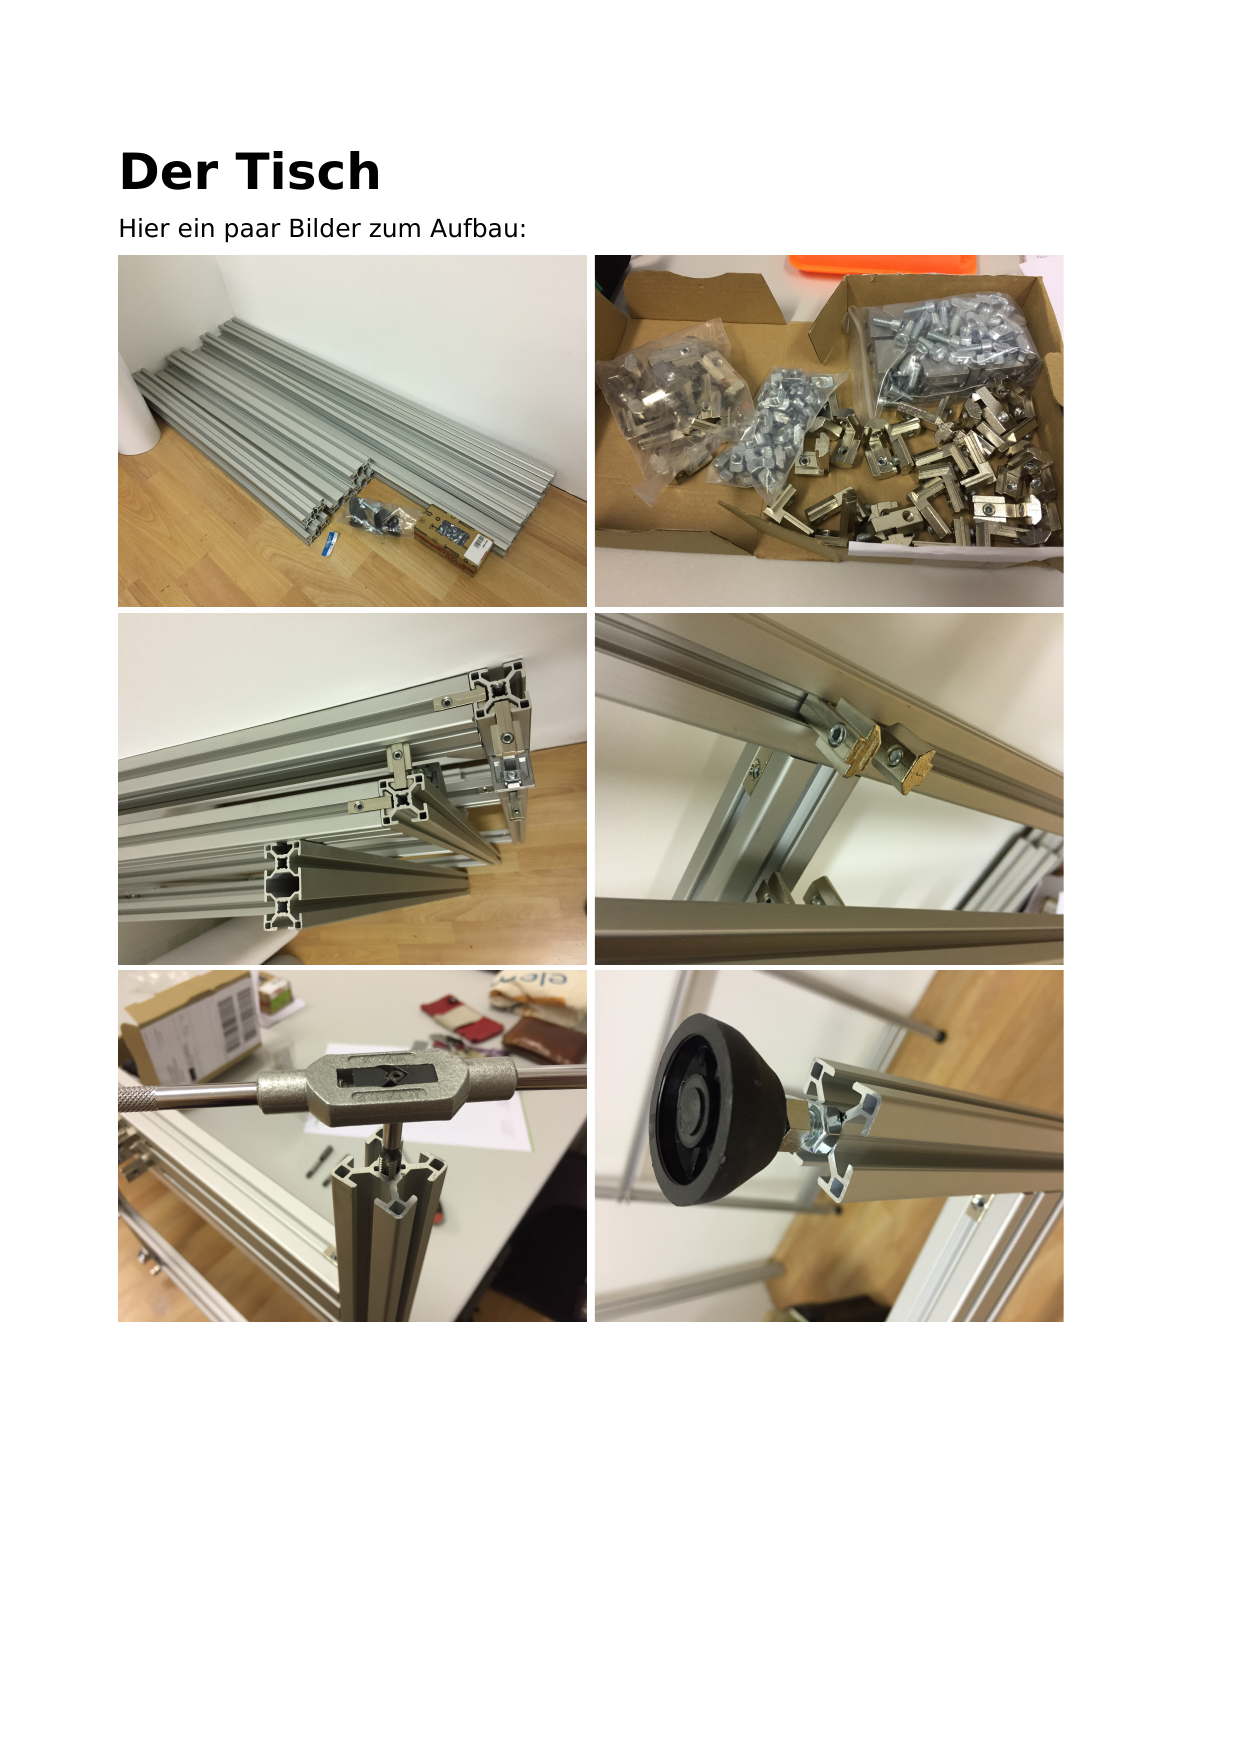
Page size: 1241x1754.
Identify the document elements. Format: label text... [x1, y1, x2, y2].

picture [118, 613, 587, 965]
picture [118, 255, 587, 607]
picture [118, 970, 587, 1322]
text Hier ein paar Bilder zum Aufbau: [118, 214, 1122, 243]
picture [594, 970, 1064, 1322]
picture [594, 255, 1064, 607]
picture [594, 613, 1064, 965]
subtitle Der Tisch [118, 143, 1122, 201]
